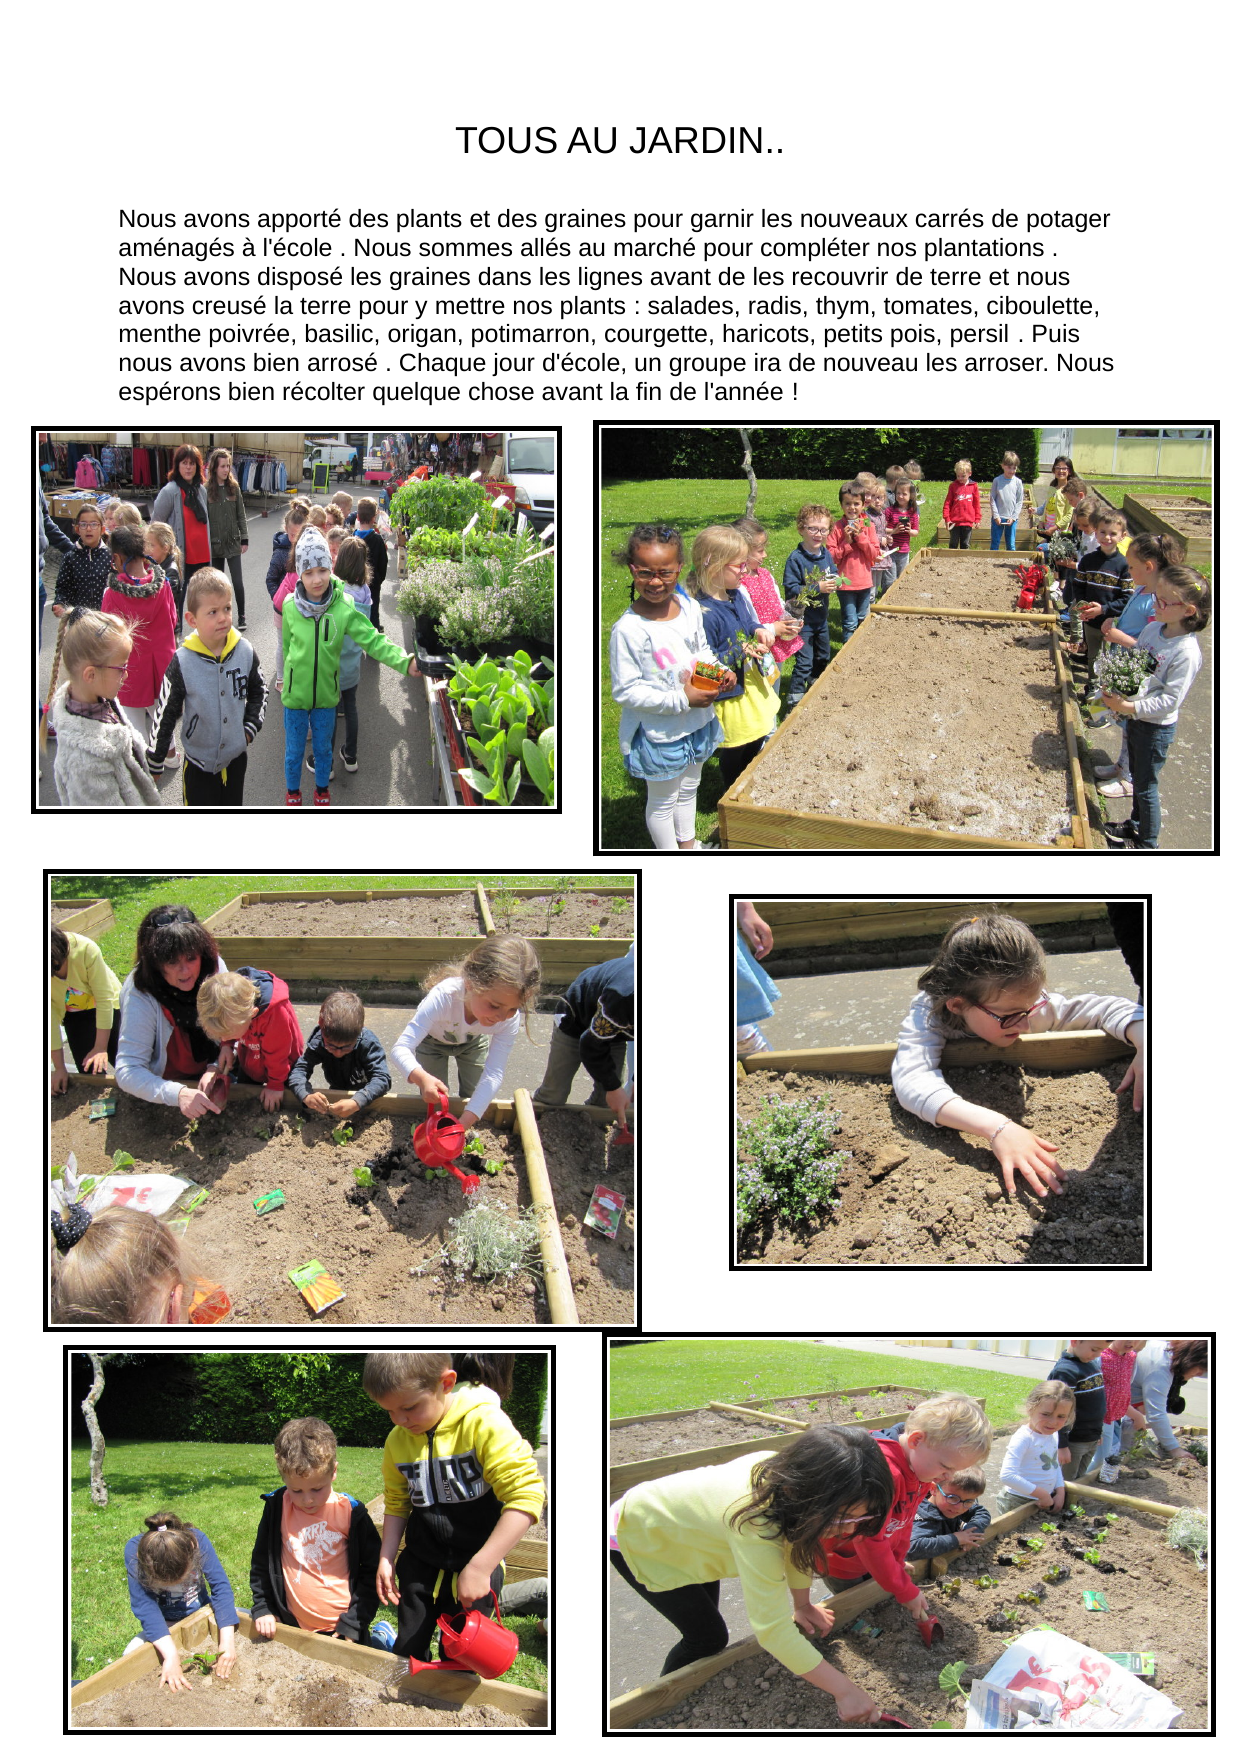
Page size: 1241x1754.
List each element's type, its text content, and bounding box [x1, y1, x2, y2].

text Nous avons apporté des plants et des graines pour garnir les nouveaux carrés de potager aménagés à l'école . Nous sommes allés au marché pour compléter nos plantations . [118, 204, 1122, 262]
text [36, 431, 557, 809]
text [48, 874, 637, 1327]
picture [601, 428, 1212, 849]
text TOUS AU JARDIN.. [118, 118, 1122, 161]
picture [38, 433, 555, 806]
text [599, 425, 1214, 851]
text Nous avons disposé les graines dans les lignes avant de les recouvrir de terre et nous avons creusé la terre pour y mettre nos plants : salades, radis, thym, tomates, ciboulette, menthe poivrée, basilic, origan, potimarron, courgette, haricots, petits pois, persil . Puis nous avons bien arrosé . Chaque jour d'école, un groupe ira de nouveau les arroser. Nous espérons bien récolter quelque chose avant la fin de l'année ! [118, 262, 1122, 406]
picture [736, 902, 1144, 1264]
picture [609, 1340, 1208, 1729]
picture [71, 1353, 548, 1727]
picture [51, 876, 635, 1324]
